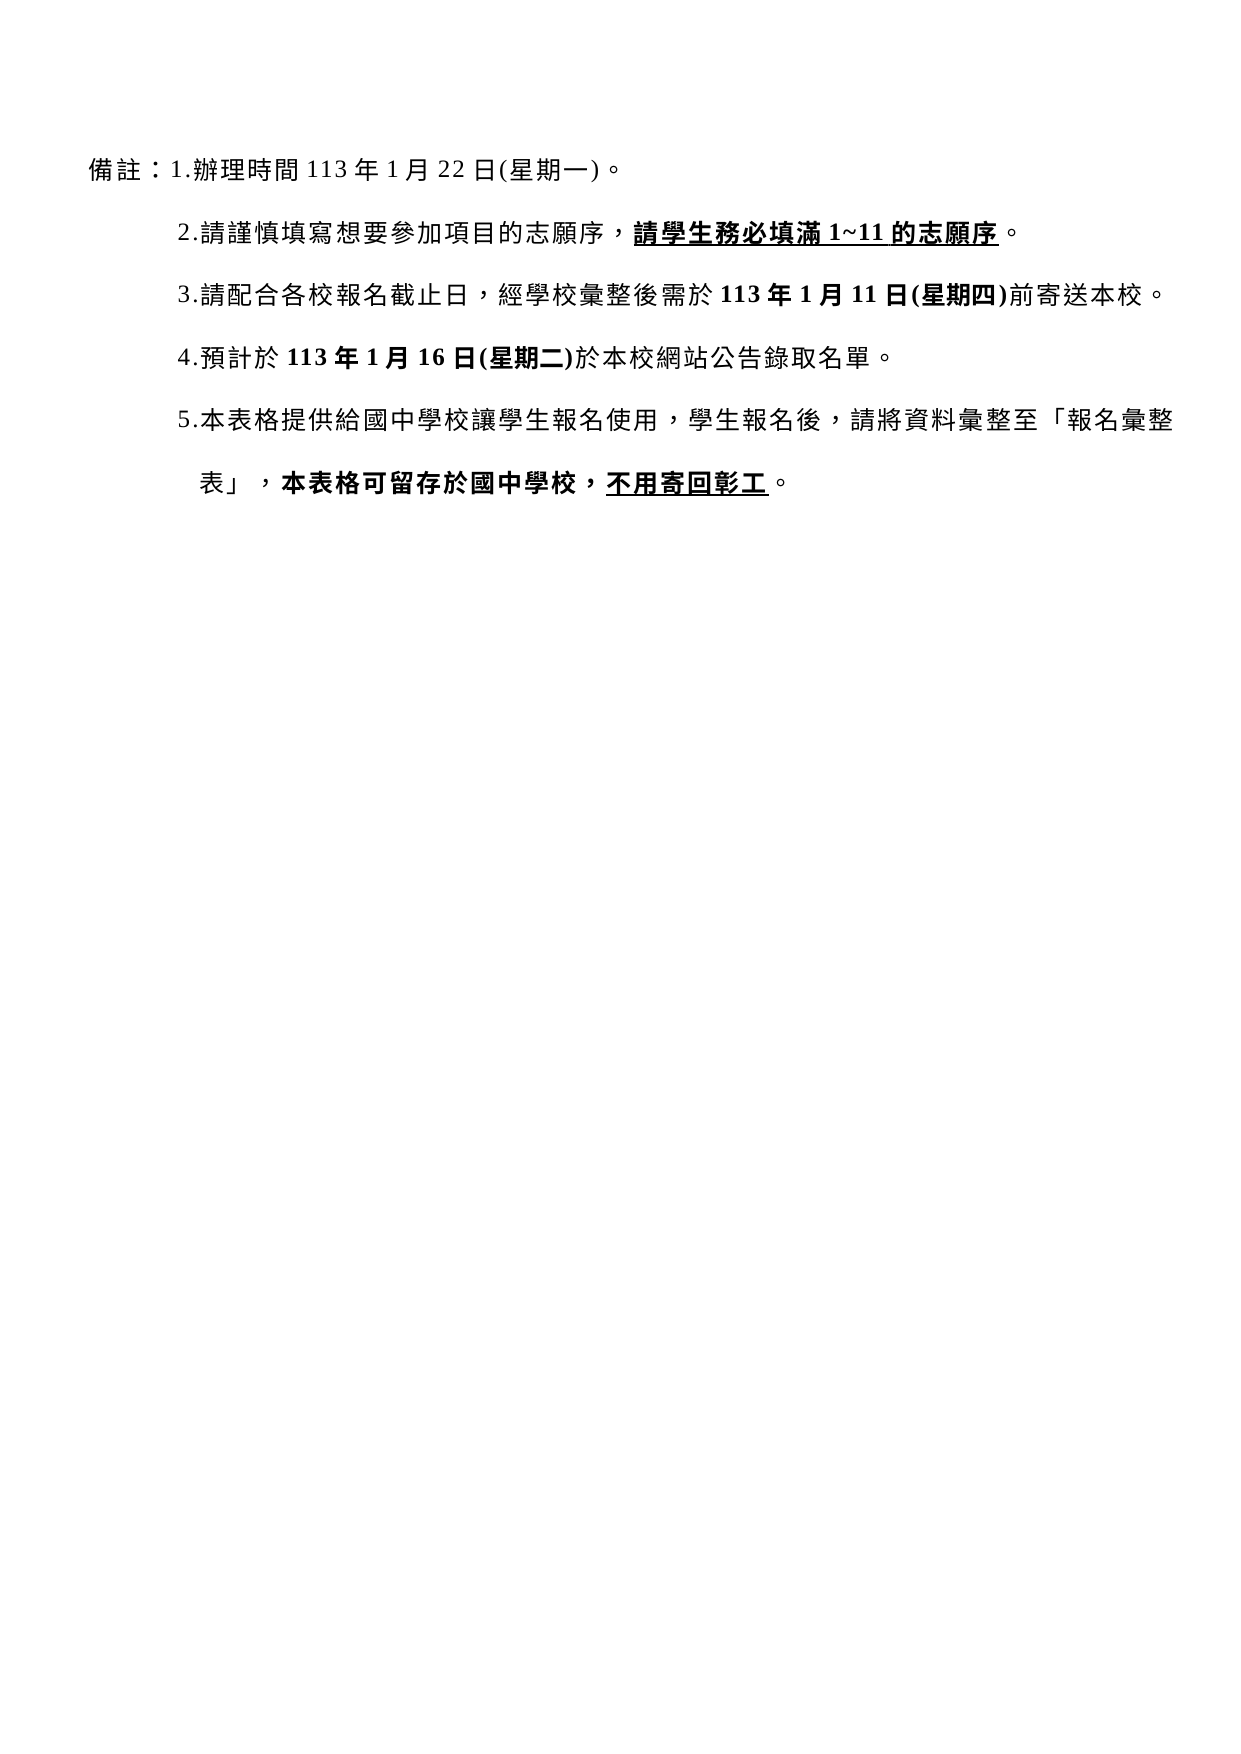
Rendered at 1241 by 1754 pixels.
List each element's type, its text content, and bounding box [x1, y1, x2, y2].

text 4.預計於113年1月16日(星期二)於本校網站公告錄取名單。 [177, 314, 1179, 377]
text 3.請配合各校報名截止日，經學校彙整後需於113年1月11日(星期四)前寄送本校。 [177, 252, 1179, 314]
text 5.本表格提供給國中學校讓學生報名使用，學生報名後，請將資料彙整至「報名彙整表」，本表格可留存於國中學校，不用寄回彰工。 [177, 377, 1179, 502]
text 備註：1.辦理時間113年1月22日(星期一)。 [89, 127, 1152, 189]
text 2.請謹慎填寫想要參加項目的志願序，請學生務必填滿1~11的志願序。 [177, 189, 1179, 252]
